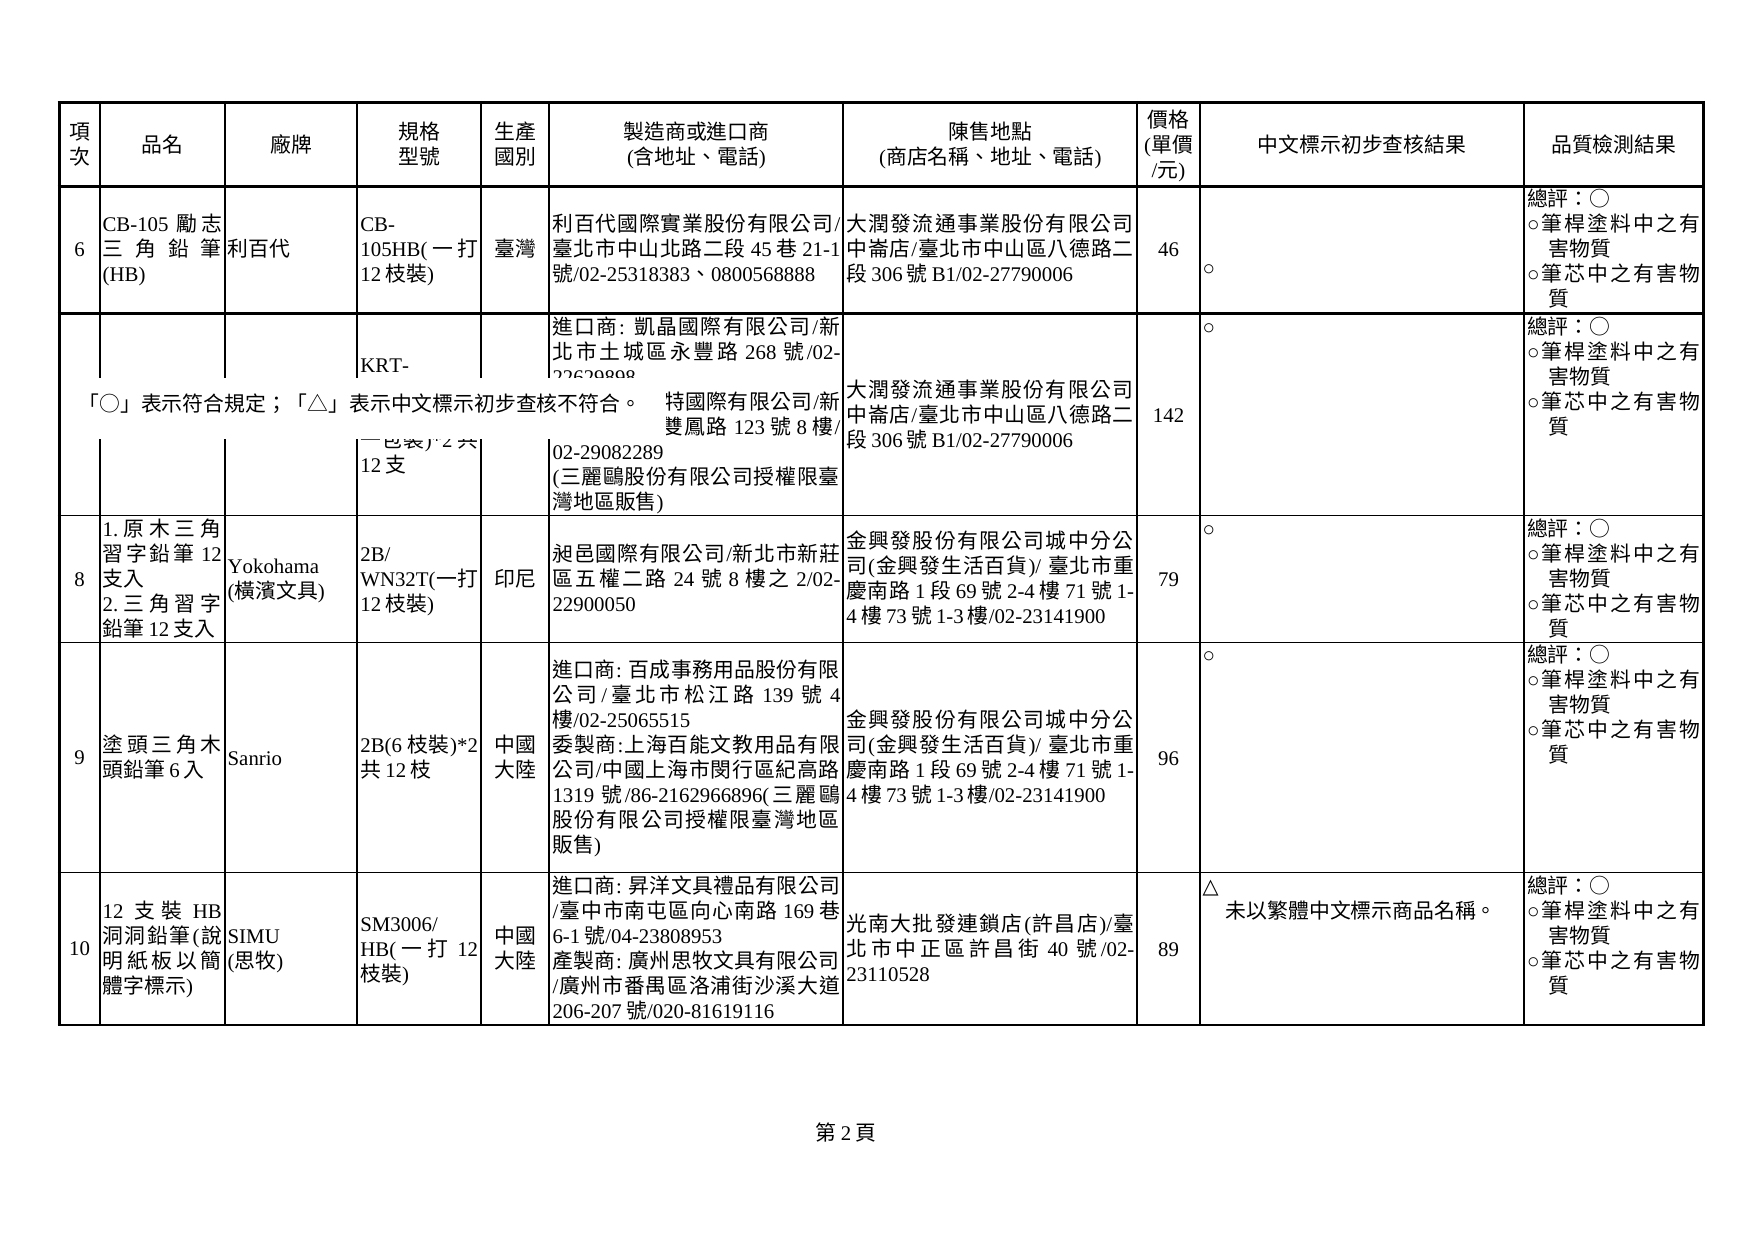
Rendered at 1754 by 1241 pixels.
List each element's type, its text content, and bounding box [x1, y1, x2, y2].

table_cell ○ [1201, 188, 1523, 312]
table_cell 臺灣 [482, 188, 548, 312]
table_cell △ 未以繁體中文標示商品名稱。 [1201, 873, 1523, 1023]
table_header 品名 [101, 104, 224, 185]
table_cell 光南大批發連鎖店(許昌店)/臺北市中正區許昌街40號/02-23110528 [844, 873, 1136, 1023]
table_cell 蛋黃哥_木頭文具組 [101, 315, 224, 379]
table_cell Sanrio [226, 439, 356, 515]
table_cell CB-105勵志三角鉛筆(HB) [101, 188, 224, 312]
table_cell Yokohama (橫濱文具) [226, 516, 356, 641]
table_cell 142 [1138, 315, 1199, 515]
table_header 生產 國別 [482, 104, 548, 185]
table_cell 進口商: 凱晶國際有限公司/新北市土城區永豐路268號/02-22629898 委製商:凱銳特國際有限公司/新北市新莊區雙鳳路123號8樓/02-29082289 (三麗鷗股份有限公司授權限臺灣地區販售) [550, 315, 842, 515]
table_cell 進口商: 百成事務用品股份有限公司/臺北市松江路139號4樓/02-25065515 委製商:上海百能文教用品有限公司/中國上海市閔行區紀高路1319號/86-2162966896(三麗鷗股份有限公司授權限臺灣地區販售) [550, 643, 842, 872]
table_cell 10 [61, 873, 99, 1023]
table_cell KRT-664144(鉛筆*6+筆擦*1一包裝)*2共12支 [358, 439, 480, 515]
table_header 廠牌 [226, 104, 356, 185]
table_cell 蛋黃哥_木頭文具組 [101, 439, 224, 515]
table_cell Sanrio [226, 643, 356, 872]
table_cell 89 [1138, 873, 1199, 1023]
table_cell 6 [61, 188, 99, 312]
table_cell 總評：○ ○筆桿塗料中之有害物質 ○筆芯中之有害物質 [1525, 643, 1702, 872]
table_cell 46 [1138, 188, 1199, 312]
table_cell 2B(6枝裝)*2共12枝 [358, 643, 480, 872]
table_cell 8 [61, 516, 99, 641]
table_header 中文標示初步查核結果 [1201, 104, 1523, 185]
table_cell 大潤發流通事業股份有限公司中崙店/臺北市中山區八德路二段306號B1/02-27790006 [844, 315, 1136, 515]
table_cell 昶邑國際有限公司/新北市新莊區五權二路24號8樓之2/02-22900050 [550, 516, 842, 641]
table_cell 金興發股份有限公司城中分公司(金興發生活百貨)/ 臺北市重慶南路1段69號2-4樓71號1-4樓73號1-3樓/02-23141900 [844, 516, 1136, 641]
table_header 項次 [61, 104, 99, 185]
table_cell 進口商: 昇洋文具禮品有限公司/臺中市南屯區向心南路169巷6-1號/04-23808953 產製商: 廣州思牧文具有限公司/廣州市番禺區洛浦街沙溪大道206-207號/020-81619116 [550, 873, 842, 1023]
table_cell 中國 大陸 [482, 643, 548, 872]
table_cell 大潤發流通事業股份有限公司中崙店/臺北市中山區八德路二段306號B1/02-27790006 [844, 188, 1136, 312]
table_cell Sanrio [226, 315, 356, 379]
table_cell 6 [63, 379, 666, 439]
table_cell 金興發股份有限公司城中分公司(金興發生活百貨)/ 臺北市重慶南路1段69號2-4樓71號1-4樓73號1-3樓/02-23141900 [844, 643, 1136, 872]
table_cell 總評：○ ○筆桿塗料中之有害物質 ○筆芯中之有害物質 [1525, 188, 1702, 312]
table_cell 12支裝HB洞洞鉛筆(說明紙板以簡體字標示) [101, 873, 224, 1023]
table_cell SM3006/HB(一打12枝裝) [358, 873, 480, 1023]
table_cell CB-105HB(一打12枝裝) [358, 188, 480, 312]
table_cell 1.原木三角習字鉛筆12支入 2.三角習字鉛筆12支入 [101, 516, 224, 641]
table_cell ○ [1201, 315, 1523, 515]
table_cell 塗頭三角木頭鉛筆6入 [101, 643, 224, 872]
table_header 品質檢測結果 [1525, 104, 1702, 185]
table_cell 96 [1138, 643, 1199, 872]
table_cell 79 [1138, 516, 1199, 641]
table_cell 9 [61, 643, 99, 872]
table_cell 中國 大陸 [482, 873, 548, 1023]
table_cell 2B/WN32T(一打12枝裝) [358, 516, 480, 641]
table_cell 總評：○ ○筆桿塗料中之有害物質 ○筆芯中之有害物質 [1525, 315, 1702, 515]
table_cell 總評：○ ○筆桿塗料中之有害物質 ○筆芯中之有害物質 [1525, 516, 1702, 641]
table_header 製造商或進口商 (含地址、電話) [550, 104, 842, 185]
table_cell 利百代 [226, 188, 356, 312]
table_cell 印尼 [482, 516, 548, 641]
table_cell 7 [61, 315, 99, 515]
table_cell 利百代國際實業股份有限公司/臺北市中山北路二段45巷21-1號/02-25318383、0800568888 [550, 188, 842, 312]
table_header 陳售地點 (商店名稱、地址、電話) [844, 104, 1136, 185]
table_cell 中國 大陸 [482, 315, 548, 379]
table_cell 中國 大陸 [482, 439, 548, 515]
table_cell ○ [1201, 516, 1523, 641]
table_header 價格 (單價 /元) [1138, 104, 1199, 185]
table_cell ○ [1201, 643, 1523, 872]
table_cell 總評：○ ○筆桿塗料中之有害物質 ○筆芯中之有害物質 [1525, 873, 1702, 1023]
table_cell KRT-664144(鉛筆*6+筆擦*1一包裝)*2共12支 [358, 315, 480, 379]
table_header 規格 型號 [358, 104, 480, 185]
table_cell SIMU (思牧) [226, 873, 356, 1023]
